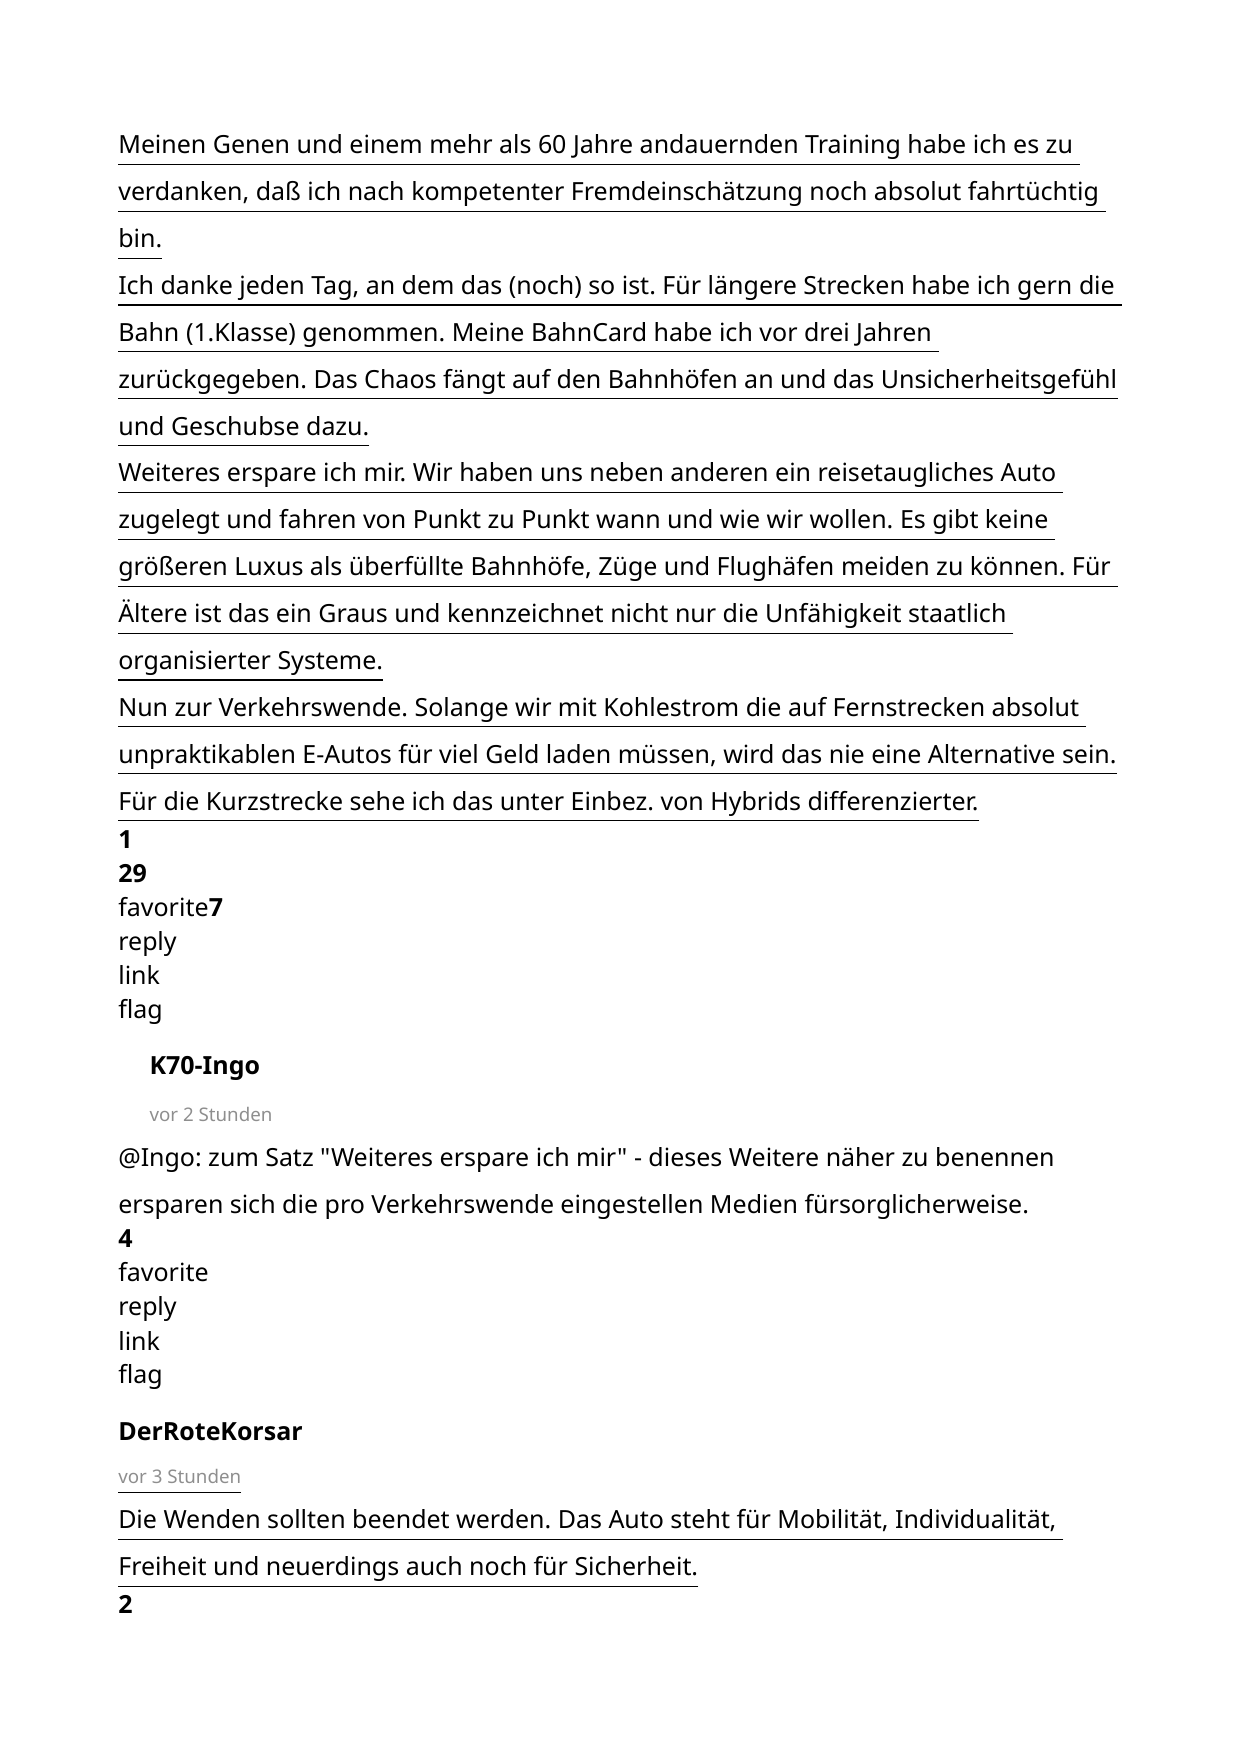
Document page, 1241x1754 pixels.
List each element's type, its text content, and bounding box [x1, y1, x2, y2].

text Meinen Genen und einem mehr als 60 Jahre andauernden Training habe ich es zu verdanken, daß ich nach kompetenter Fremdeinschätzung noch absolut fahrtüchtig bin. Ich danke jeden Tag, an dem das (noch) so ist. Für längere Strecken habe ich gern die [118, 118, 1122, 304]
text favorite [118, 1255, 1122, 1289]
text 1 [118, 821, 1122, 855]
text Die Wenden sollten beendet werden. Das Auto steht für Mobilität, Individualität, Freiheit und neuerdings auch noch für Sicherheit. [118, 1493, 1122, 1587]
text vor 2 Stunden [149, 1097, 1122, 1127]
text link [118, 957, 1122, 992]
text 29 [118, 855, 1122, 889]
text vor 3 Stunden [118, 1463, 1122, 1493]
text flag [118, 1357, 1122, 1391]
text K70-Ingo [149, 1041, 1114, 1082]
text @Ingo: zum Satz "Weiteres erspare ich mir" - dieses Weitere näher zu benennen ersparen sich die pro Verkehrswende eingestellen Medien fürsorglicherweise. [118, 1127, 1122, 1221]
text Bahn (1.Klasse) genommen. Meine BahnCard habe ich vor drei Jahren zurückgegeben. Das Chaos fängt auf den Bahnhöfen an und das Unsicherheitsgefühl und Geschubse dazu. Weiteres erspare ich mir. Wir haben uns neben anderen ein reisetaugliches Auto zugelegt und fahren von Punkt zu Punkt wann und wie wir wollen. Es gibt keine größeren Luxus als überfüllte Bahnhöfe, Züge und Flughäfen meiden zu können. Für Ältere ist das ein Graus und kennzeichnet nicht nur die Unfähigkeit staatlich organisierter Systeme. Nun zur Verkehrswende. Solange wir mit Kohlestrom die auf Fernstrecken absolut unpraktikablen E-Autos für viel Geld laden müssen, wird das nie eine Alternative sein. Für die Kurzstrecke sehe ich das unter Einbez. von Hybrids differenzierter. [118, 306, 1122, 821]
text reply [118, 1289, 1122, 1323]
text DerRoteKorsar [118, 1407, 1114, 1447]
text link [118, 1323, 1122, 1357]
text 2 [118, 1587, 1122, 1621]
text 4 [118, 1221, 1122, 1255]
text flag [118, 992, 1122, 1026]
text favorite7 [118, 889, 1122, 923]
text reply [118, 923, 1122, 957]
